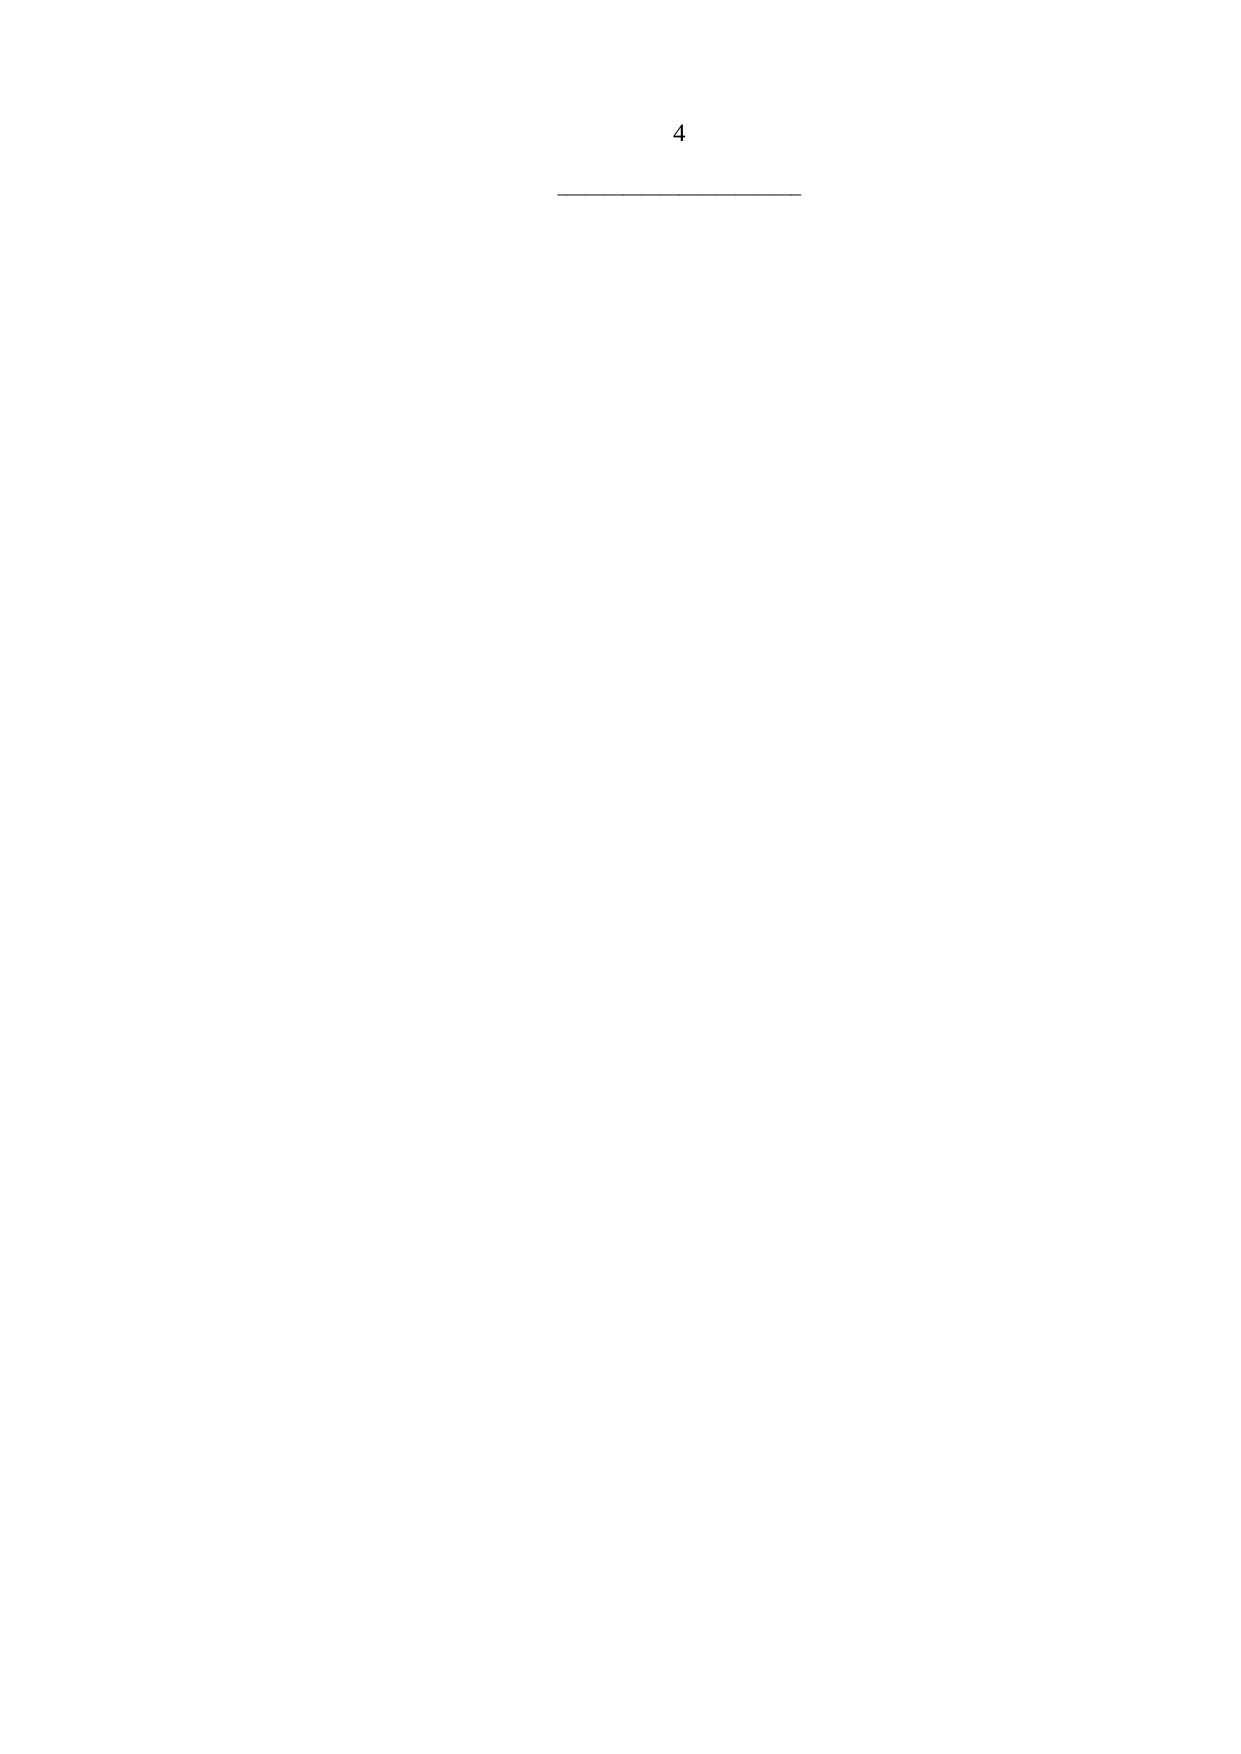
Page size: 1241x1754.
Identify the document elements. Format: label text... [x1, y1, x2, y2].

text __________________________ [177, 176, 1181, 197]
